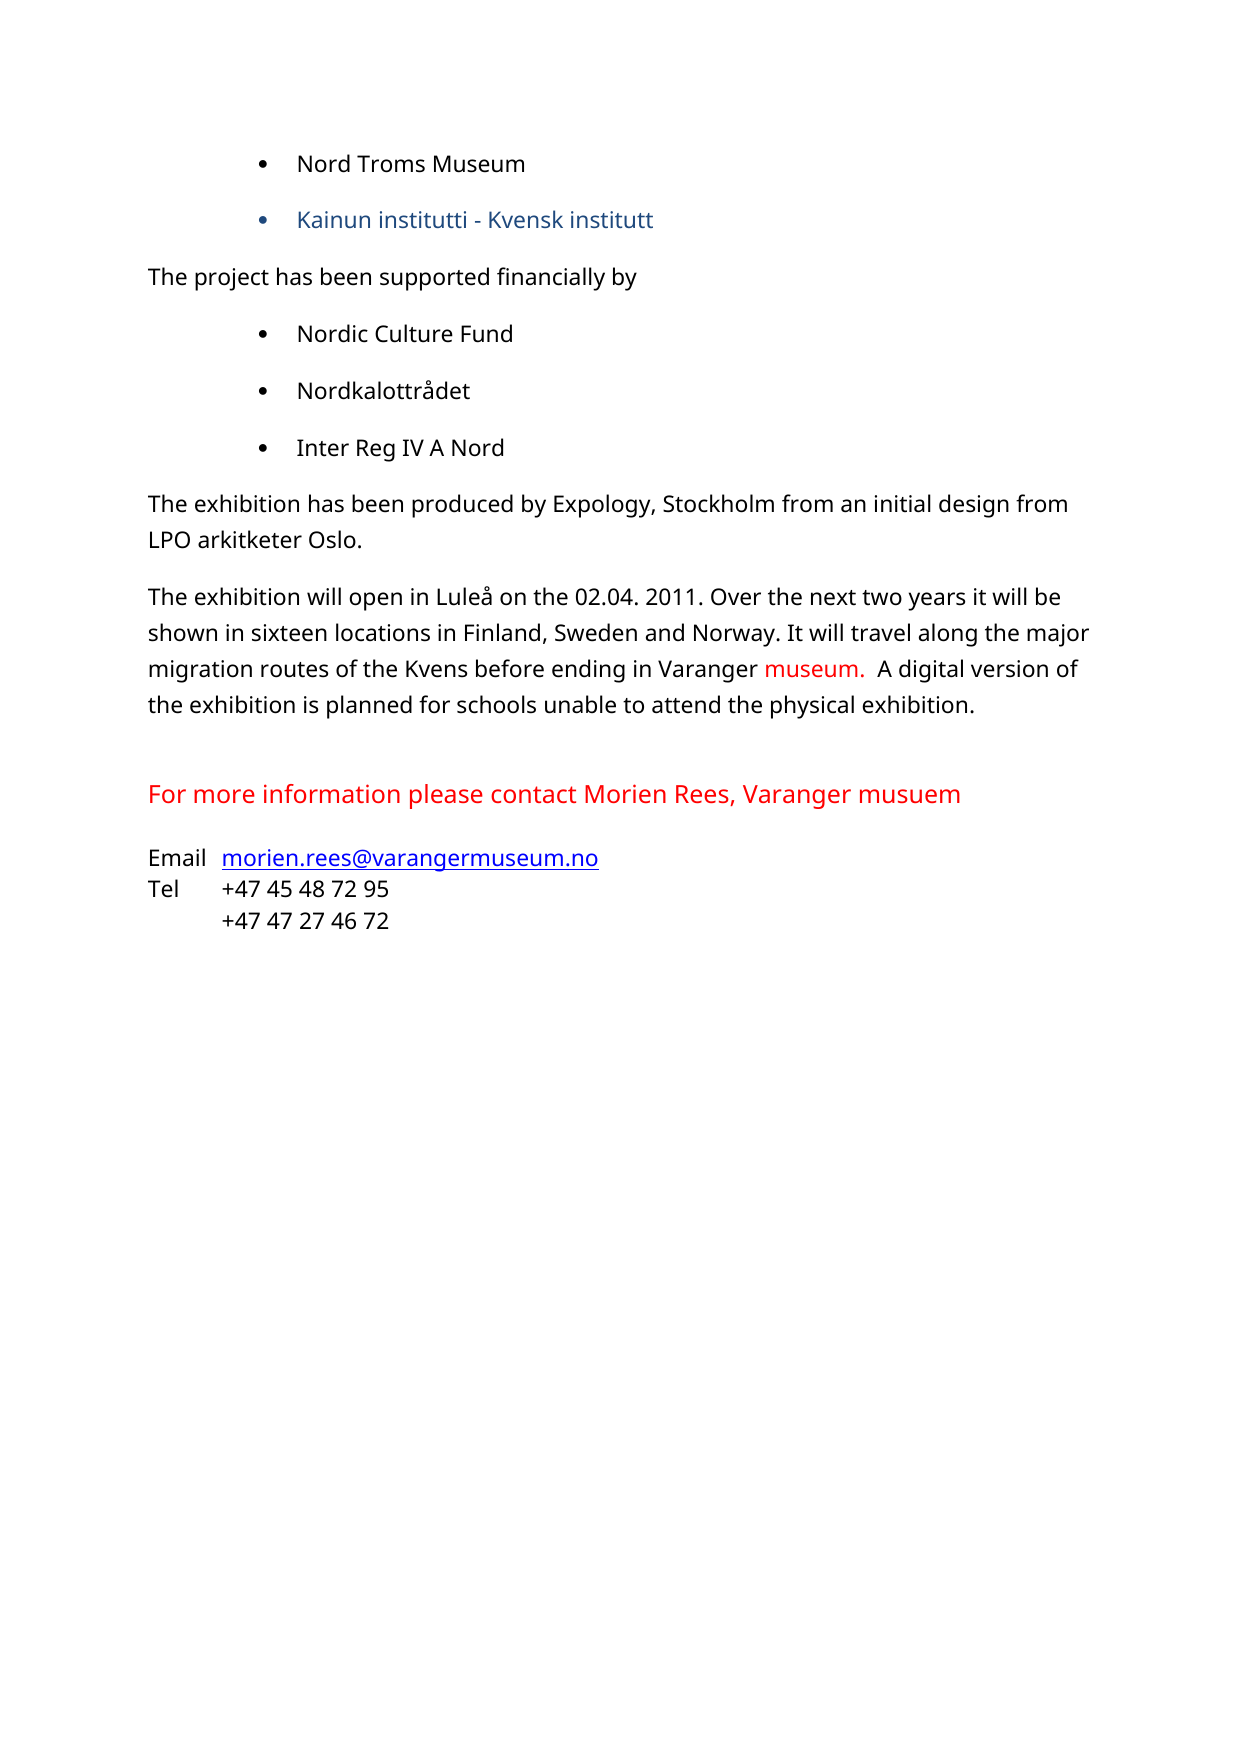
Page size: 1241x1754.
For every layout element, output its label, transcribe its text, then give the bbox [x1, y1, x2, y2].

list Nordic Culture Fund [259, 318, 1093, 349]
text For more information please contact Morien Rees, Varanger musuem [148, 777, 1093, 811]
subtitle Kainun institutti - Kvensk institutt [259, 204, 1093, 236]
text Tel +47 45 48 72 95 [148, 873, 1093, 904]
subtitle Nord Troms Museum [259, 148, 1093, 179]
text +47 47 27 46 72 [148, 904, 1093, 936]
list Inter Reg IV A Nord [259, 431, 1093, 463]
text Email morien.rees@varangermuseum.no [148, 842, 1093, 873]
text The project has been supported financially by [148, 261, 1093, 292]
list Nordkalottrådet [259, 375, 1093, 406]
text The exhibition has been produced by Expology, Stockholm from an initial design from LPO arkitketer Oslo. [148, 488, 1093, 555]
text The exhibition will open in Luleå on the 02.04. 2011. Over the next two years it will be shown in sixteen locations in Finland, Sweden and Norway. It will travel along the major migration routes of the Kvens before ending in Varanger museum. A digital version of the exhibition is planned for schools unable to attend the physical exhibition. [148, 581, 1093, 720]
